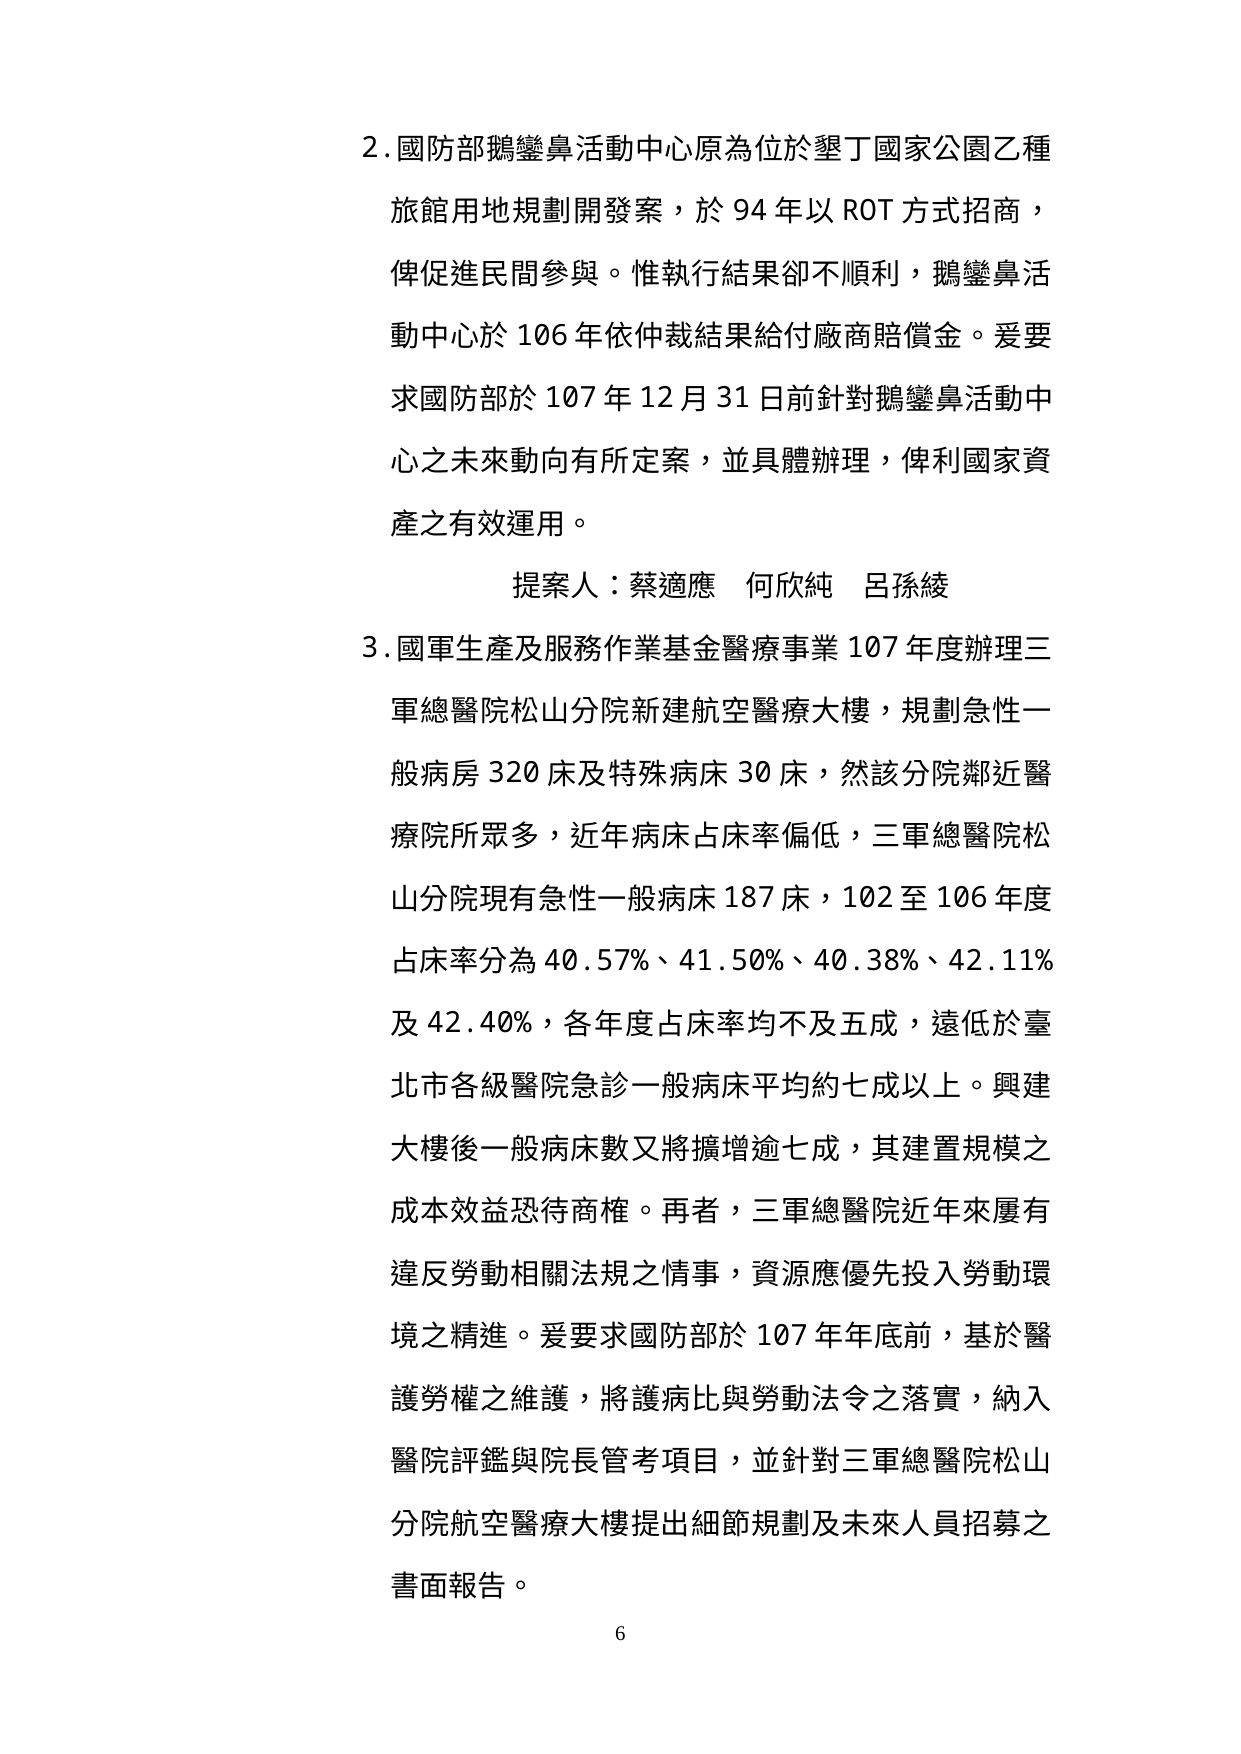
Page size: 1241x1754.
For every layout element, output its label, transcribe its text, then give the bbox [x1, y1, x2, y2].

text 提案人：蔡適應 何欣純 呂孫綾 [512, 542, 1053, 605]
text 3.國軍生產及服務作業基金醫療事業107年度辦理三軍總醫院松山分院新建航空醫療大樓，規劃急性一般病房320床及特殊病床30床，然該分院鄰近醫療院所眾多，近年病床占床率偏低，三軍總醫院松山分院現有急性一般病床187床，102至106年度占床率分為40.57%、41.50%、40.38%、42.11%及42.40%，各年度占床率均不及五成，遠低於臺北市各級醫院急診一般病床平均約七成以上。興建大樓後一般病床數又將擴增逾七成，其建置規模之成本效益恐待商榷。再者，三軍總醫院近年來屢有違反勞動相關法規之情事，資源應優先投入勞動環境之精進。爰要求國防部於107年年底前，基於醫護勞權之維護，將護病比與勞動法令之落實，納入醫院評鑑與院長管考項目，並針對三軍總醫院松山分院航空醫療大樓提出細節規劃及未來人員招募之書面報告。 [361, 605, 1053, 1605]
text 2.國防部鵝鑾鼻活動中心原為位於墾丁國家公園乙種旅館用地規劃開發案，於94年以ROT方式招商，俾促進民間參與。惟執行結果卻不順利，鵝鑾鼻活動中心於106年依仲裁結果給付廠商賠償金。爰要求國防部於107年12月31日前針對鵝鑾鼻活動中心之未來動向有所定案，並具體辦理，俾利國家資產之有效運用。 [361, 105, 1053, 542]
